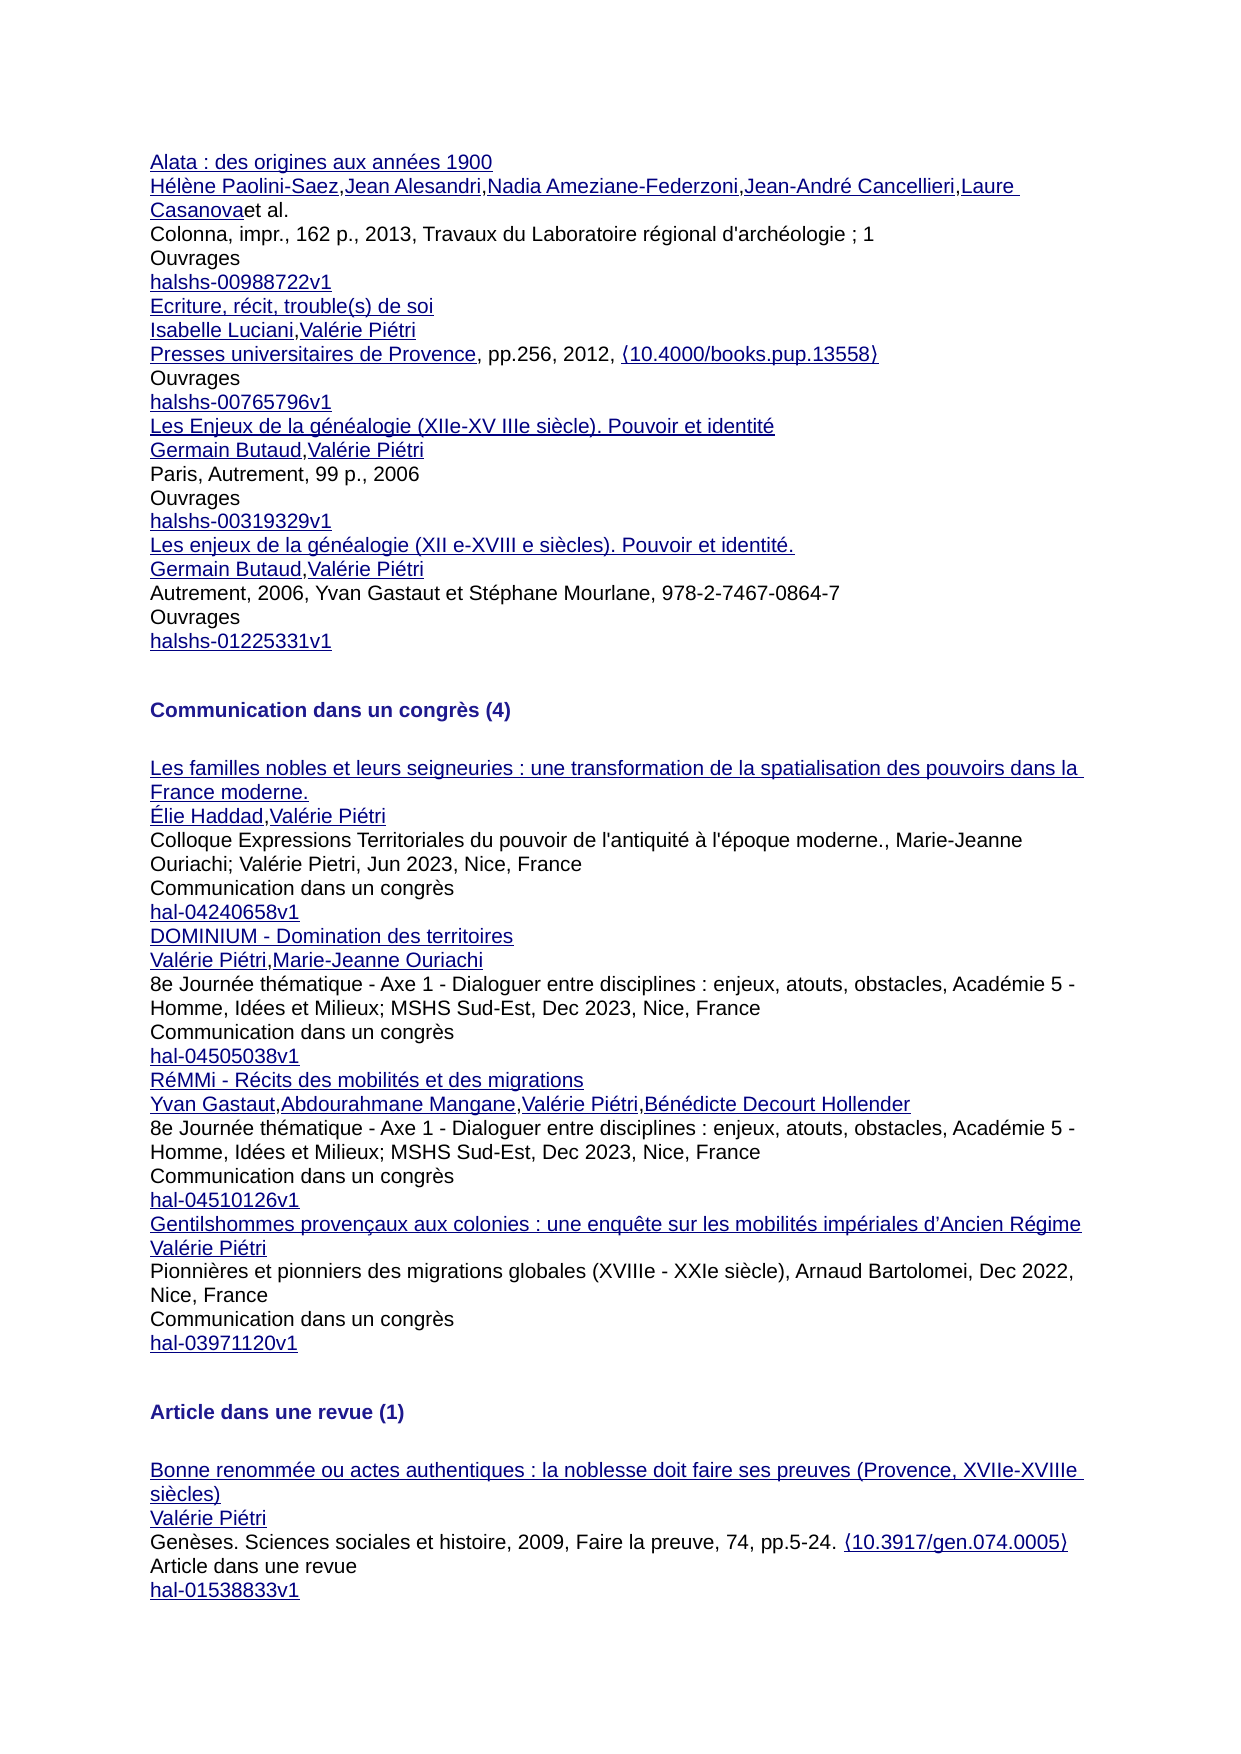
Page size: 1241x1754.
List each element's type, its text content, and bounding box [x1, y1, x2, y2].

table_header Les familles nobles et leurs seigneuries : une transformation de la spatialisation des pouvoirs dans la France moderne. Élie Haddad,Valérie Piétri Colloque Expressions Territoriales du pouvoir de l'antiquité à l'époque moderne., Marie-Jeanne Ouriachi; Valérie Pietri, Jun 2023, Nice, France Communication dans un congrès hal-04240658v1 [150, 756, 1090, 924]
table_cell Les Enjeux de la généalogie (XIIe-XV IIIe siècle). Pouvoir et identité Germain Butaud,Valérie Piétri Paris, Autrement, 99 p., 2006 Ouvrages halshs-00319329v1 [150, 414, 1090, 533]
table_cell Les enjeux de la généalogie (XII e-XVIII e siècles). Pouvoir et identité. Germain Butaud,Valérie Piétri Autrement, 2006, Yvan Gastaut et Stéphane Mourlane, 978-2-7467-0864-7 Ouvrages halshs-01225331v1 [150, 533, 1090, 653]
table_header Bonne renommée ou actes authentiques : la noblesse doit faire ses preuves (Provence, XVIIe-XVIIIe siècles) Valérie Piétri Genèses. Sciences sociales et histoire, 2009, Faire la preuve, 74, pp.5-24. ⟨10.3917/gen.074.0005⟩ Article dans une revue hal-01538833v1 [150, 1458, 1090, 1602]
table_cell Ecriture, récit, trouble(s) de soi Isabelle Luciani,Valérie Piétri Presses universitaires de Provence, pp.256, 2012, ⟨10.4000/books.pup.13558⟩ Ouvrages halshs-00765796v1 [150, 294, 1090, 413]
table_cell Alata : des origines aux années 1900 Hélène Paolini-Saez,Jean Alesandri,Nadia Ameziane-Federzoni,Jean-André Cancellieri,Laure Casanovaet al. Colonna, impr., 162 p., 2013, Travaux du Laboratoire régional d'archéologie ; 1 Ouvrages halshs-00988722v1 [150, 150, 1090, 294]
table_cell RéMMi - Récits des mobilités et des migrations Yvan Gastaut,Abdourahmane Mangane,Valérie Piétri,Bénédicte Decourt Hollender 8e Journée thématique - Axe 1 - Dialoguer entre disciplines : enjeux, atouts, obstacles, Académie 5 - Homme, Idées et Milieux; MSHS Sud-Est, Dec 2023, Nice, France Communication dans un congrès hal-04510126v1 [150, 1068, 1090, 1211]
subtitle Communication dans un congrès (4) [150, 698, 1090, 722]
table_cell Gentilshommes provençaux aux colonies : une enquête sur les mobilités impériales d’Ancien Régime Valérie Piétri Pionnières et pionniers des migrations globales (XVIIIe - XXIe siècle), Arnaud Bartolomei, Dec 2022, Nice, France Communication dans un congrès hal-03971120v1 [150, 1211, 1090, 1355]
table_cell DOMINIUM - Domination des territoires Valérie Piétri,Marie-Jeanne Ouriachi 8e Journée thématique - Axe 1 - Dialoguer entre disciplines : enjeux, atouts, obstacles, Académie 5 - Homme, Idées et Milieux; MSHS Sud-Est, Dec 2023, Nice, France Communication dans un congrès hal-04505038v1 [150, 924, 1090, 1068]
subtitle Article dans une revue (1) [150, 1400, 1090, 1424]
